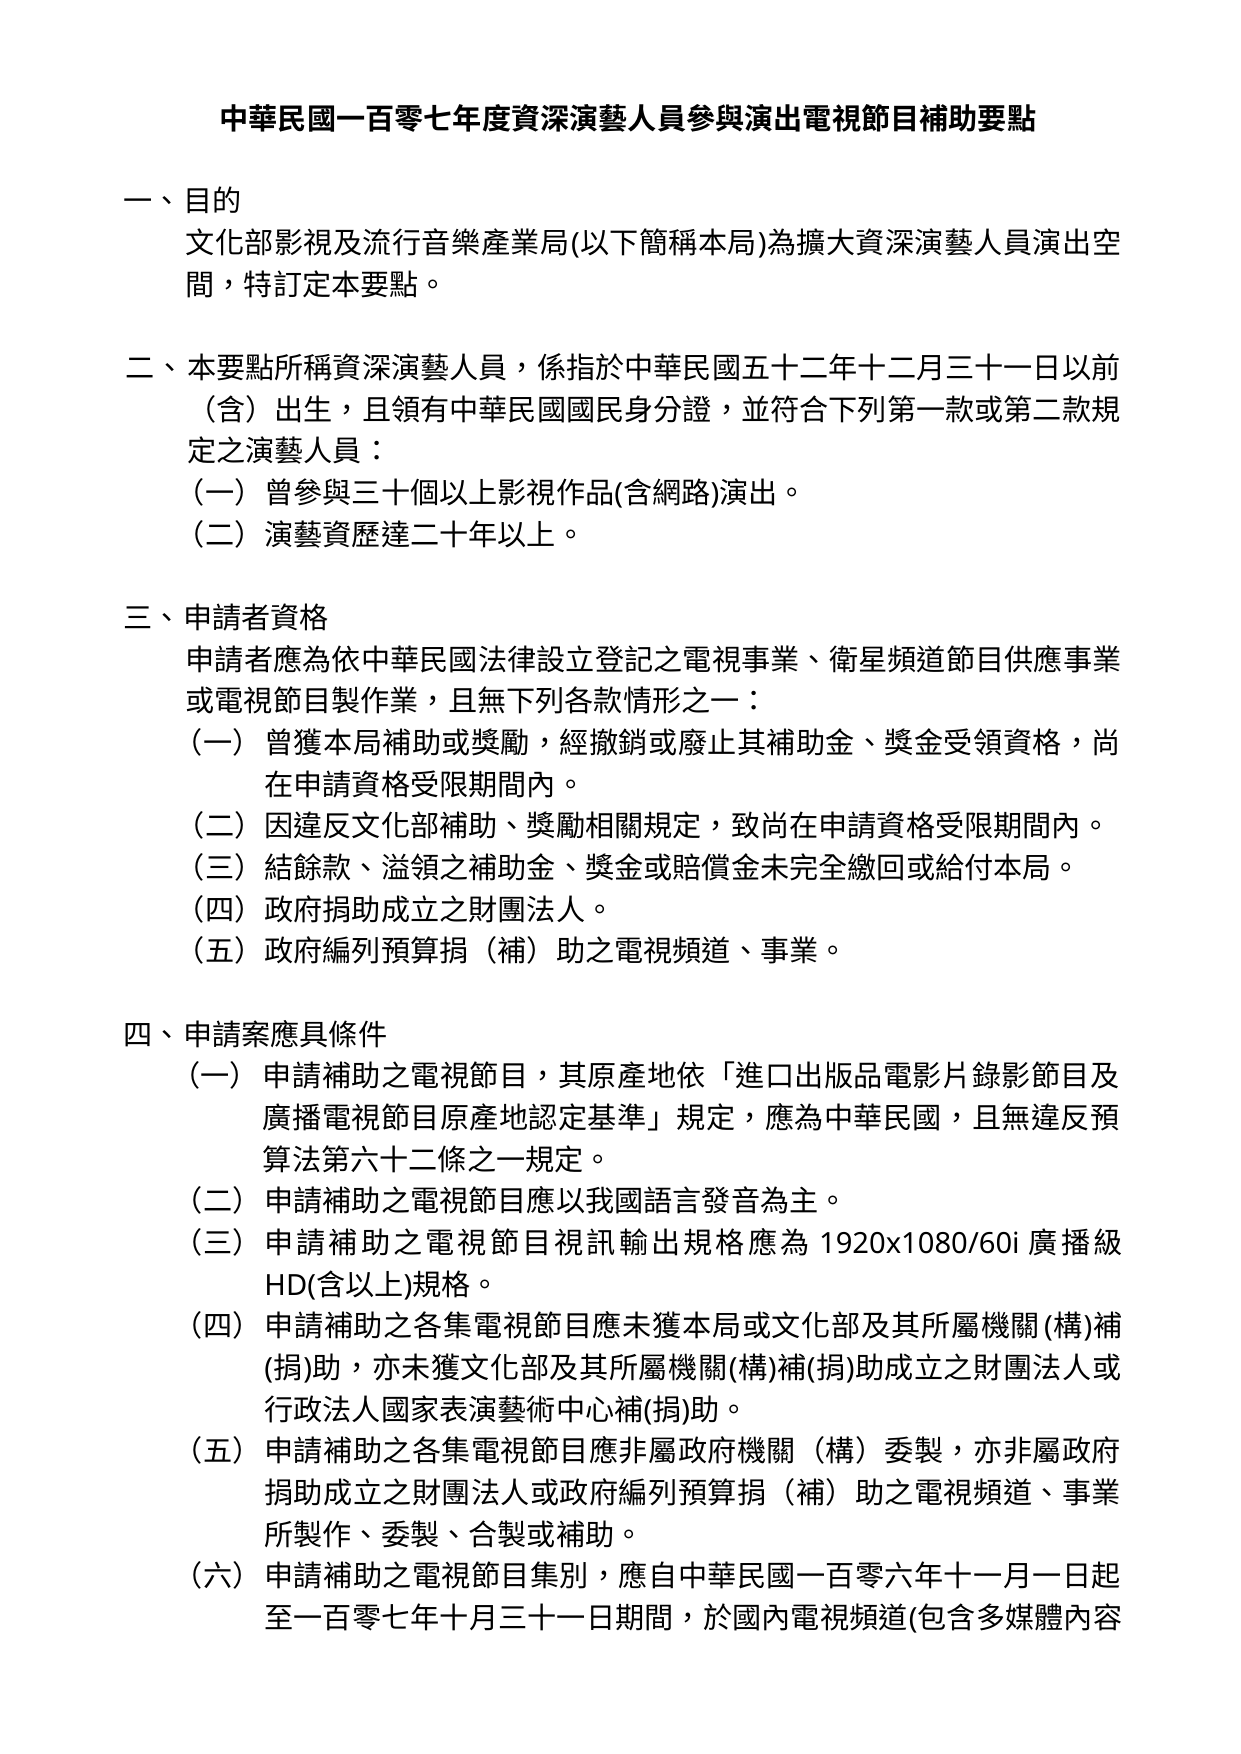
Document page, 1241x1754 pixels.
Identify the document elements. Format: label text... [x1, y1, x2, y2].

list 曾獲本局補助或獎勵，經撤銷或廢止其補助金、獎金受領資格，尚在申請資格受限期間內。 [174, 720, 1122, 803]
list 政府編列預算捐（補）助之電視頻道、事業。 [176, 928, 1122, 970]
list 曾參與三十個以上影視作品(含網路)演出。 [176, 470, 1122, 512]
list 演藝資歷達二十年以上。 [176, 512, 1122, 553]
text 中華民國一百零七年度資深演藝人員參與演出電視節目補助要點 [133, 101, 1122, 137]
list 申請補助之各集電視節目應非屬政府機關（構）委製，亦非屬政府捐助成立之財團法人或政府編列預算捐（補）助之電視頻道、事業所製作、委製、合製或補助。 [174, 1428, 1122, 1553]
list 因違反文化部補助、獎勵相關規定，致尚在申請資格受限期間內。 [176, 803, 1122, 845]
list 申請補助之各集電視節目應未獲本局或文化部及其所屬機關(構)補(捐)助，亦未獲文化部及其所屬機關(構)補(捐)助成立之財團法人或行政法人國家表演藝術中心補(捐)助。 [174, 1303, 1122, 1428]
list 申請補助之電視節目，其原產地依「進口出版品電影片錄影節目及廣播電視節目原產地認定基準」規定，應為中華民國，且無違反預算法第六十二條之一規定。 [171, 1053, 1122, 1178]
list 政府捐助成立之財團法人。 [176, 887, 1122, 928]
list 申請補助之電視節目集別，應自中華民國一百零六年十一月一日起至一百零七年十月三十一日期間，於國內電視頻道(包含多媒體內容 [174, 1553, 1122, 1637]
text 文化部影視及流行音樂產業局(以下簡稱本局)為擴大資深演藝人員演出空間，特訂定本要點。 [185, 220, 1122, 303]
list 本要點所稱資深演藝人員，係指於中華民國五十二年十二月三十一日以前（含）出生，且領有中華民國國民身分證，並符合下列第一款或第二款規定之演藝人員： [126, 345, 1122, 470]
list 申請補助之電視節目應以我國語言發音為主。 [174, 1178, 1122, 1220]
list 申請者資格 [123, 595, 1122, 637]
list 目的 [123, 178, 1122, 220]
list 結餘款、溢領之補助金、獎金或賠償金未完全繳回或給付本局。 [176, 845, 1122, 887]
list 申請案應具條件 [123, 1012, 1122, 1053]
text 申請者應為依中華民國法律設立登記之電視事業、衛星頻道節目供應事業或電視節目製作業，且無下列各款情形之一： [185, 637, 1122, 720]
list 申請補助之電視節目視訊輸出規格應為1920x1080/60i廣播級HD(含以上)規格。 [174, 1220, 1122, 1303]
